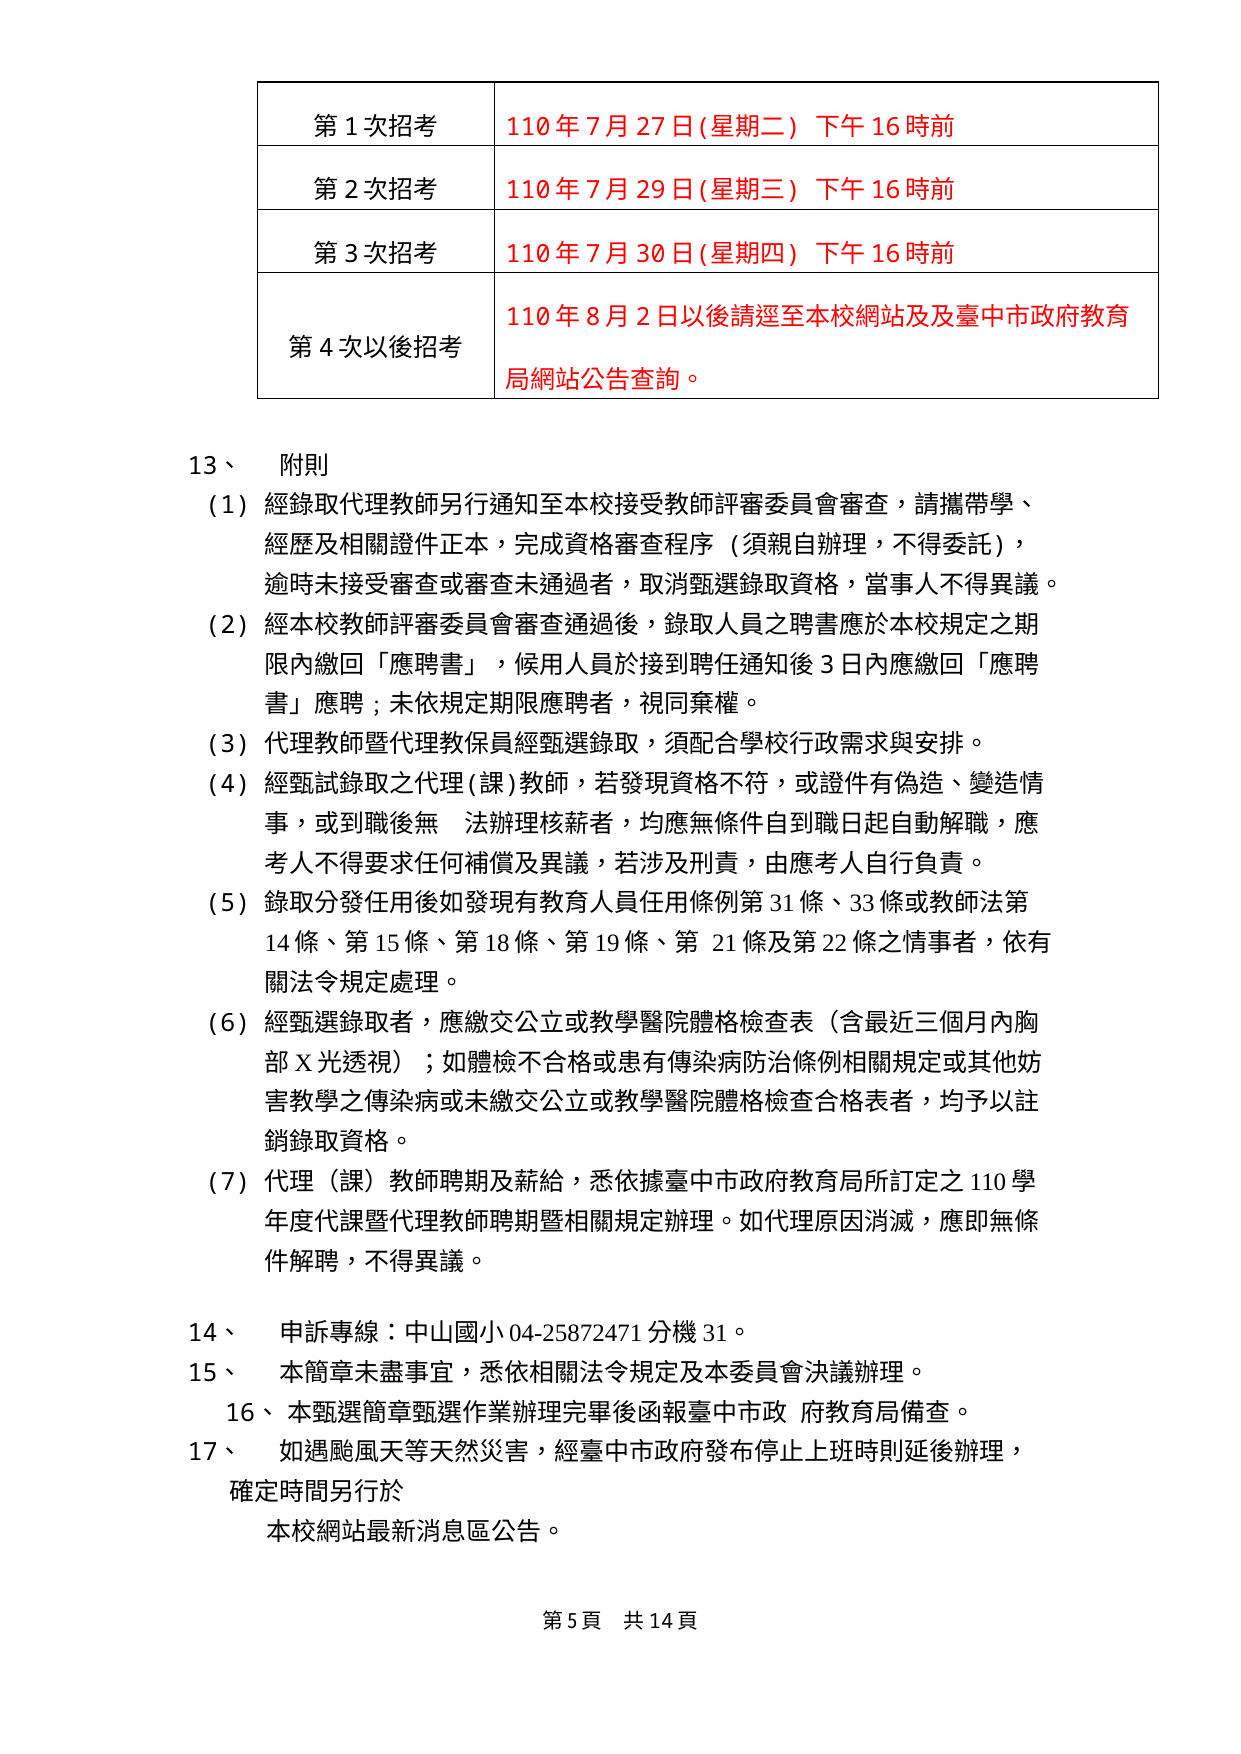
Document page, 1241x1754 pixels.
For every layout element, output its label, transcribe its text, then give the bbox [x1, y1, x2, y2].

list 申訴專線：中山國小04-25872471分機31。 [187, 1312, 1053, 1349]
list 經甄試錄取之代理(課)教師，若發現資格不符，或證件有偽造、變造情事，或到職後無 法辦理核薪者，均應無條件自到職日起自動解職，應考人不得要求任何補償及異議，若涉及刑責，由應考人自行負責。 [205, 763, 1053, 879]
list 經錄取代理教師另行通知至本校接受教師評審委員會審查，請攜帶學、經歷及相關證件正本，完成資格審查程序 (須親自辦理，不得委託)，逾時未接受審查或審查未通過者，取消甄選錄取資格，當事人不得異議。 [205, 485, 1053, 601]
list 本簡章未盡事宜，悉依相關法令規定及本委員會決議辦理。 [187, 1352, 1053, 1388]
text 本校網站最新消息區公告。 [229, 1511, 1053, 1548]
table_cell 第4次以後招考 [258, 273, 494, 398]
table_cell 第2次招考 [258, 146, 494, 208]
table_cell 110年8月2日以後請逕至本校網站及及臺中市政府教育局網站公告查詢。 [495, 273, 1158, 398]
table_cell 110年7月29日(星期三) 下午16時前 [495, 146, 1158, 208]
table_cell 110年7月30日(星期四) 下午16時前 [495, 210, 1158, 272]
list 經甄選錄取者，應繳交公立或教學醫院體格檢查表（含最近三個月內胸部X光透視）；如體檢不合格或患有傳染病防治條例相關規定或其他妨害教學之傳染病或未繳交公立或教學醫院體格檢查合格表者，均予以註銷錄取資格。 [205, 1002, 1053, 1158]
list 如遇颱風天等天然災害，經臺中市政府發布停止上班時則延後辦理，確定時間另行於 [187, 1432, 1053, 1508]
list 附則 [187, 445, 1053, 481]
list 本甄選簡章甄選作業辦理完畢後函報臺中市政 府教育局備查。 [187, 1392, 1053, 1428]
list 經本校教師評審委員會審查通過後，錄取人員之聘書應於本校規定之期限內繳回「應聘書」，候用人員於接到聘任通知後3日內應繳回「應聘書」應聘﹔未依規定期限應聘者，視同棄權。 [205, 604, 1053, 720]
table_cell 110年7月27日(星期二) 下午16時前 [495, 83, 1158, 145]
list 代理（課）教師聘期及薪給，悉依據臺中市政府教育局所訂定之110學年度代課暨代理教師聘期暨相關規定辦理。如代理原因消滅，應即無條件解聘，不得異議。 [205, 1161, 1053, 1277]
table_cell 第1次招考 [258, 83, 494, 145]
list 錄取分發任用後如發現有教育人員任用條例第31條、33條或教師法第14條、第15條、第18條、第19條、第 21條及第22條之情事者，依有關法令規定處理。 [205, 883, 1053, 999]
list 代理教師暨代理教保員經甄選錄取，須配合學校行政需求與安排。 [205, 724, 1053, 760]
table_cell 第3次招考 [258, 210, 494, 272]
